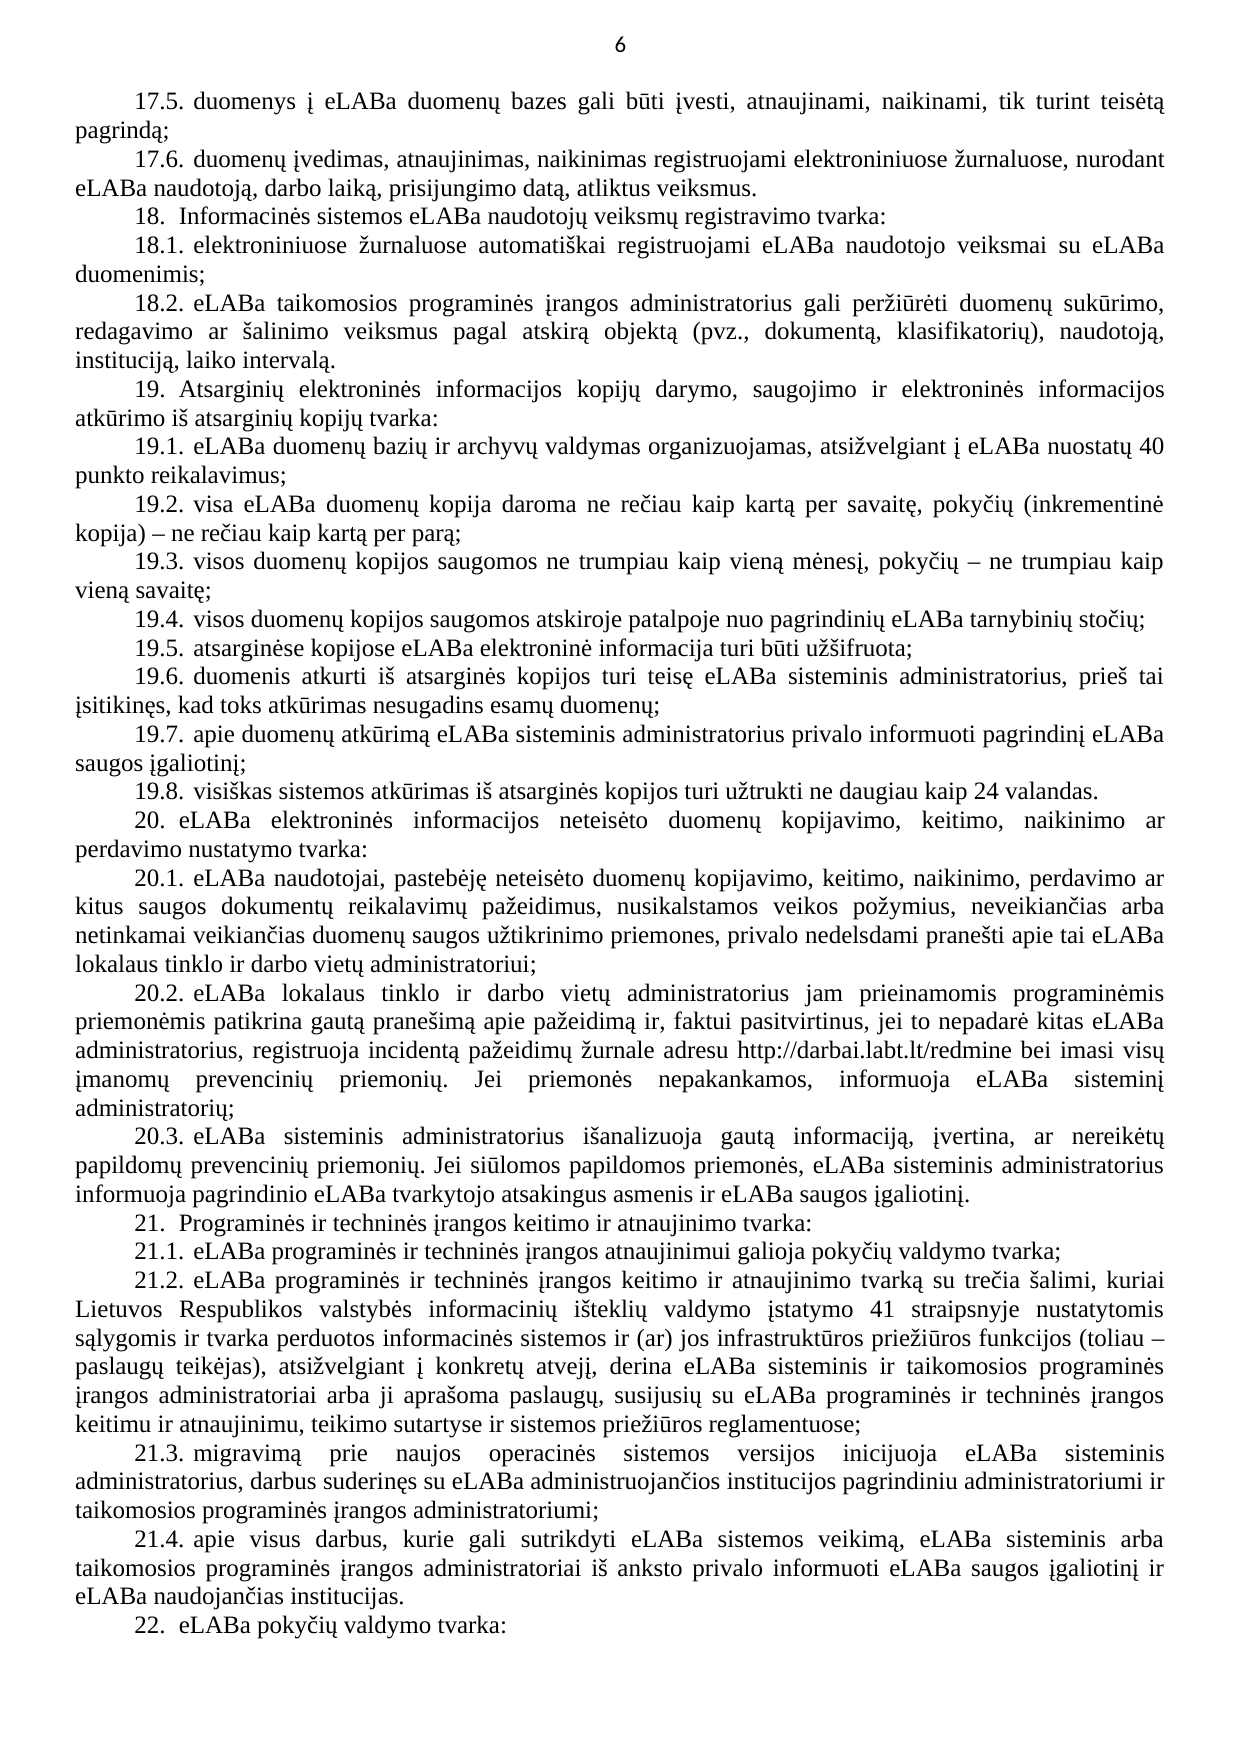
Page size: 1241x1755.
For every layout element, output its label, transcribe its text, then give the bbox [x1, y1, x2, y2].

text 19.5. atsarginėse kopijose eLABa elektroninė informacija turi būti užšifruota; [75, 633, 1165, 661]
text 21.1. eLABa programinės ir techninės įrangos atnaujinimui galioja pokyčių valdymo tvarka; [75, 1236, 1165, 1265]
text 21.2. eLABa programinės ir techninės įrangos keitimo ir atnaujinimo tvarką su trečia šalimi, kuriai Lietuvos Respublikos valstybės informacinių išteklių valdymo įstatymo 41 straipsnyje nustatytomis sąlygomis ir tvarka perduotos informacinės sistemos ir (ar) jos infrastruktūros priežiūros funkcijos (toliau – paslaugų teikėjas), atsižvelgiant į konkretų atvejį, derina eLABa sisteminis ir taikomosios programinės įrangos administratoriai arba ji aprašoma paslaugų, susijusių su eLABa programinės ir techninės įrangos keitimu ir atnaujinimu, teikimo sutartyse ir sistemos priežiūros reglamentuose; [75, 1265, 1165, 1438]
text 19.4. visos duomenų kopijos saugomos atskiroje patalpoje nuo pagrindinių eLABa tarnybinių stočių; [75, 604, 1165, 633]
text 20.3. eLABa sisteminis administratorius išanalizuoja gautą informaciją, įvertina, ar nereikėtų papildomų prevencinių priemonių. Jei siūlomos papildomos priemonės, eLABa sisteminis administratorius informuoja pagrindinio eLABa tvarkytojo atsakingus asmenis ir eLABa saugos įgaliotinį. [75, 1121, 1165, 1208]
text 20.1. eLABa naudotojai, pastebėję neteisėto duomenų kopijavimo, keitimo, naikinimo, perdavimo ar kitus saugos dokumentų reikalavimų pažeidimus, nusikalstamos veikos požymius, neveikiančias arba netinkamai veikiančias duomenų saugos užtikrinimo priemones, privalo nedelsdami pranešti apie tai eLABa lokalaus tinklo ir darbo vietų administratoriui; [75, 863, 1165, 978]
text 17.6. duomenų įvedimas, atnaujinimas, naikinimas registruojami elektroniniuose žurnaluose, nurodant eLABa naudotoją, darbo laiką, prisijungimo datą, atliktus veiksmus. [75, 144, 1165, 201]
text 21. Programinės ir techninės įrangos keitimo ir atnaujinimo tvarka: [75, 1208, 1165, 1236]
text 19.6. duomenis atkurti iš atsarginės kopijos turi teisę eLABa sisteminis administratorius, prieš tai įsitikinęs, kad toks atkūrimas nesugadins esamų duomenų; [75, 661, 1165, 719]
text 19.8. visiškas sistemos atkūrimas iš atsarginės kopijos turi užtrukti ne daugiau kaip 24 valandas. [75, 776, 1165, 805]
text 21.3. migravimą prie naujos operacinės sistemos versijos inicijuoja eLABa sisteminis administratorius, darbus suderinęs su eLABa administruojančios institucijos pagrindiniu administratoriumi ir taikomosios programinės įrangos administratoriumi; [75, 1438, 1165, 1524]
text 21.4. apie visus darbus, kurie gali sutrikdyti eLABa sistemos veikimą, eLABa sisteminis arba taikomosios programinės įrangos administratoriai iš anksto privalo informuoti eLABa saugos įgaliotinį ir eLABa naudojančias institucijas. [75, 1524, 1165, 1610]
text 19. Atsarginių elektroninės informacijos kopijų darymo, saugojimo ir elektroninės informacijos atkūrimo iš atsarginių kopijų tvarka: [75, 374, 1165, 431]
text 18.2. eLABa taikomosios programinės įrangos administratorius gali peržiūrėti duomenų sukūrimo, redagavimo ar šalinimo veiksmus pagal atskirą objektą (pvz., dokumentą, klasifikatorių), naudotoją, instituciją, laiko intervalą. [75, 288, 1165, 374]
text 19.1. eLABa duomenų bazių ir archyvų valdymas organizuojamas, atsižvelgiant į eLABa nuostatų 40 punkto reikalavimus; [75, 431, 1165, 489]
text 18. Informacinės sistemos eLABa naudotojų veiksmų registravimo tvarka: [75, 201, 1165, 230]
text 20.2. eLABa lokalaus tinklo ir darbo vietų administratorius jam prieinamomis programinėmis priemonėmis patikrina gautą pranešimą apie pažeidimą ir, faktui pasitvirtinus, jei to nepadarė kitas eLABa administratorius, registruoja incidentą pažeidimų žurnale adresu http://darbai.labt.lt/redmine bei imasi visų įmanomų prevencinių priemonių. Jei priemonės nepakankamos, informuoja eLABa sisteminį administratorių; [75, 978, 1165, 1121]
text 19.2. visa eLABa duomenų kopija daroma ne rečiau kaip kartą per savaitę, pokyčių (inkrementinė kopija) – ne rečiau kaip kartą per parą; [75, 489, 1165, 546]
text 17.5. duomenys į eLABa duomenų bazes gali būti įvesti, atnaujinami, naikinami, tik turint teisėtą pagrindą; [75, 86, 1165, 144]
text 19.7. apie duomenų atkūrimą eLABa sisteminis administratorius privalo informuoti pagrindinį eLABa saugos įgaliotinį; [75, 719, 1165, 776]
text 20. eLABa elektroninės informacijos neteisėto duomenų kopijavimo, keitimo, naikinimo ar perdavimo nustatymo tvarka: [75, 805, 1165, 863]
text 18.1. elektroniniuose žurnaluose automatiškai registruojami eLABa naudotojo veiksmai su eLABa duomenimis; [75, 230, 1165, 288]
text 22. eLABa pokyčių valdymo tvarka: [75, 1610, 1165, 1639]
text 19.3. visos duomenų kopijos saugomos ne trumpiau kaip vieną mėnesį, pokyčių – ne trumpiau kaip vieną savaitę; [75, 546, 1165, 604]
